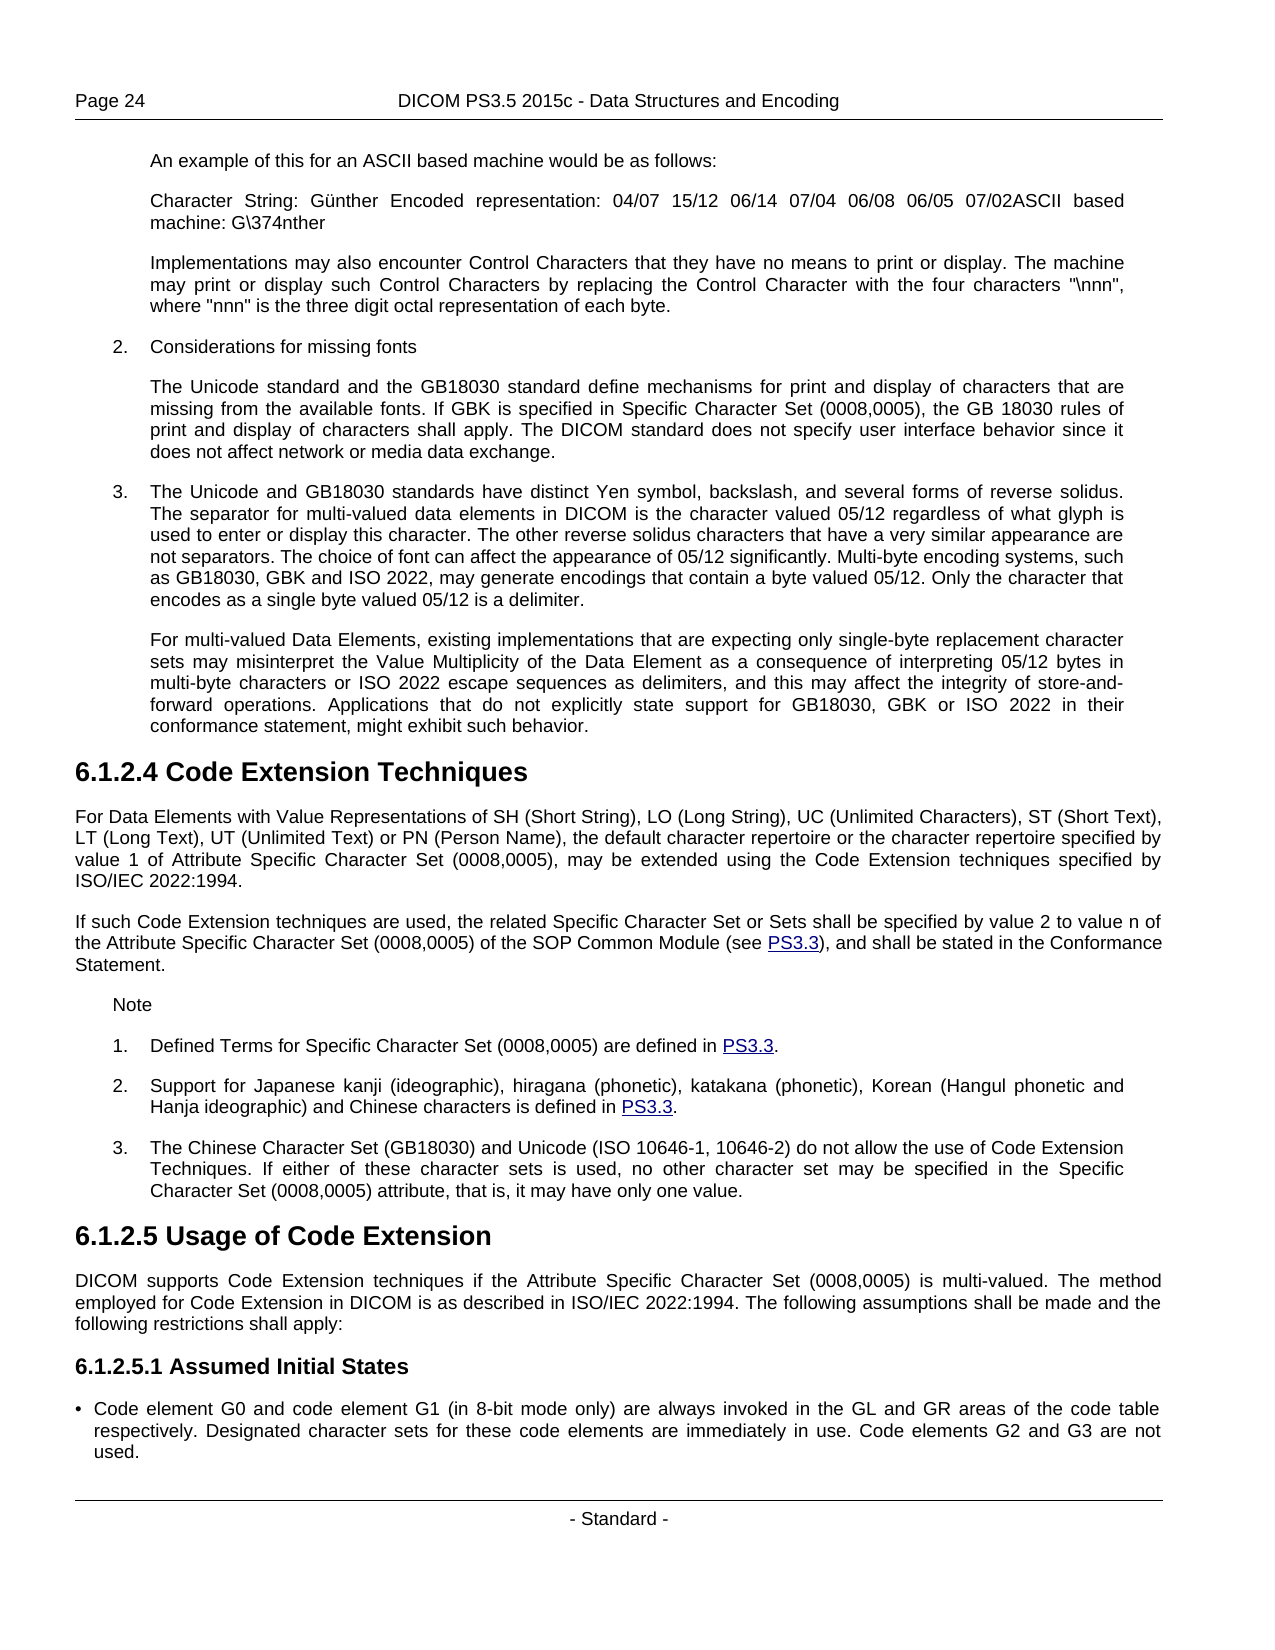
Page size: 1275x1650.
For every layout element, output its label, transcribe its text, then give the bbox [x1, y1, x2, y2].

list The Chinese Character Set (GB18030) and Unicode (ISO 10646-1, 10646-2) do not allow the use of Code Extension Techniques. If either of these character sets is used, no other character set may be specified in the Specific Character Set (0008,0005) attribute, that is, it may have only one value. [112, 1137, 1125, 1201]
list Defined Terms for Specific Character Set (0008,0005) are defined in PS3.3. [112, 1034, 1125, 1056]
list The Unicode and GB18030 standards have distinct Yen symbol, backslash, and several forms of reverse solidus. The separator for multi-valued data elements in DICOM is the character valued 05/12 regardless of what glyph is used to enter or display this character. The other reverse solidus characters that have a very similar appearance are not separators. The choice of font can affect the appearance of 05/12 significantly. Multi-byte encoding systems, such as GB18030, GBK and ISO 2022, may generate encodings that contain a byte valued 05/12. Only the character that encodes as a single byte valued 05/12 is a delimiter. [112, 481, 1125, 610]
list Code element G0 and code element G1 (in 8-bit mode only) are always invoked in the GL and GR areas of the code table respectively. Designated character sets for these code elements are immediately in use. Code elements G2 and G3 are not used. [75, 1398, 1162, 1463]
text 6.1.2.4 Code Extension Techniques [75, 756, 1162, 787]
list Implementations may also encounter Control Characters that they have no means to print or display. The machine may print or display such Control Characters by replacing the Control Character with the four characters "\nnn", where "nnn" is the three digit octal representation of each byte. [112, 252, 1125, 317]
text If such Code Extension techniques are used, the related Specific Character Set or Sets shall be specified by value 2 to value n of the Attribute Specific Character Set (0008,0005) of the SOP Common Module (see PS3.3), and shall be stated in the Conformance Statement. [75, 911, 1162, 975]
text 6.1.2.5 Usage of Code Extension [75, 1220, 1162, 1251]
text DICOM supports Code Extension techniques if the Attribute Specific Character Set (0008,0005) is multi-valued. The method employed for Code Extension in DICOM is as described in ISO/IEC 2022:1994. The following assumptions shall be made and the following restrictions shall apply: [75, 1270, 1162, 1335]
text Note [112, 994, 1125, 1016]
list Support for Japanese kanji (ideographic), hiragana (phonetic), katakana (phonetic), Korean (Hangul phonetic and Hanja ideographic) and Chinese characters is defined in PS3.3. [112, 1075, 1125, 1118]
list Character String: Günther Encoded representation: 04/07 15/12 06/14 07/04 06/08 06/05 07/02ASCII based machine: G\374nther [112, 190, 1125, 233]
list Considerations for missing fonts [112, 336, 1125, 357]
list For multi-valued Data Elements, existing implementations that are expecting only single-byte replacement character sets may misinterpret the Value Multiplicity of the Data Element as a consequence of interpreting 05/12 bytes in multi-byte characters or ISO 2022 escape sequences as delimiters, and this may affect the integrity of store-and-forward operations. Applications that do not explicitly state support for GB18030, GBK or ISO 2022 in their conformance statement, might exhibit such behavior. [112, 629, 1125, 737]
text 6.1.2.5.1 Assumed Initial States [75, 1353, 1162, 1379]
list An example of this for an ASCII based machine would be as follows: [112, 150, 1125, 172]
list The Unicode standard and the GB18030 standard define mechanisms for print and display of characters that are missing from the available fonts. If GBK is specified in Specific Character Set (0008,0005), the GB 18030 rules of print and display of characters shall apply. The DICOM standard does not specify user interface behavior since it does not affect network or media data exchange. [112, 376, 1125, 462]
text For Data Elements with Value Representations of SH (Short String), LO (Long String), UC (Unlimited Characters), ST (Short Text), LT (Long Text), UT (Unlimited Text) or PN (Person Name), the default character repertoire or the character repertoire specified by value 1 of Attribute Specific Character Set (0008,0005), may be extended using the Code Extension techniques specified by ISO/IEC 2022:1994. [75, 806, 1162, 892]
